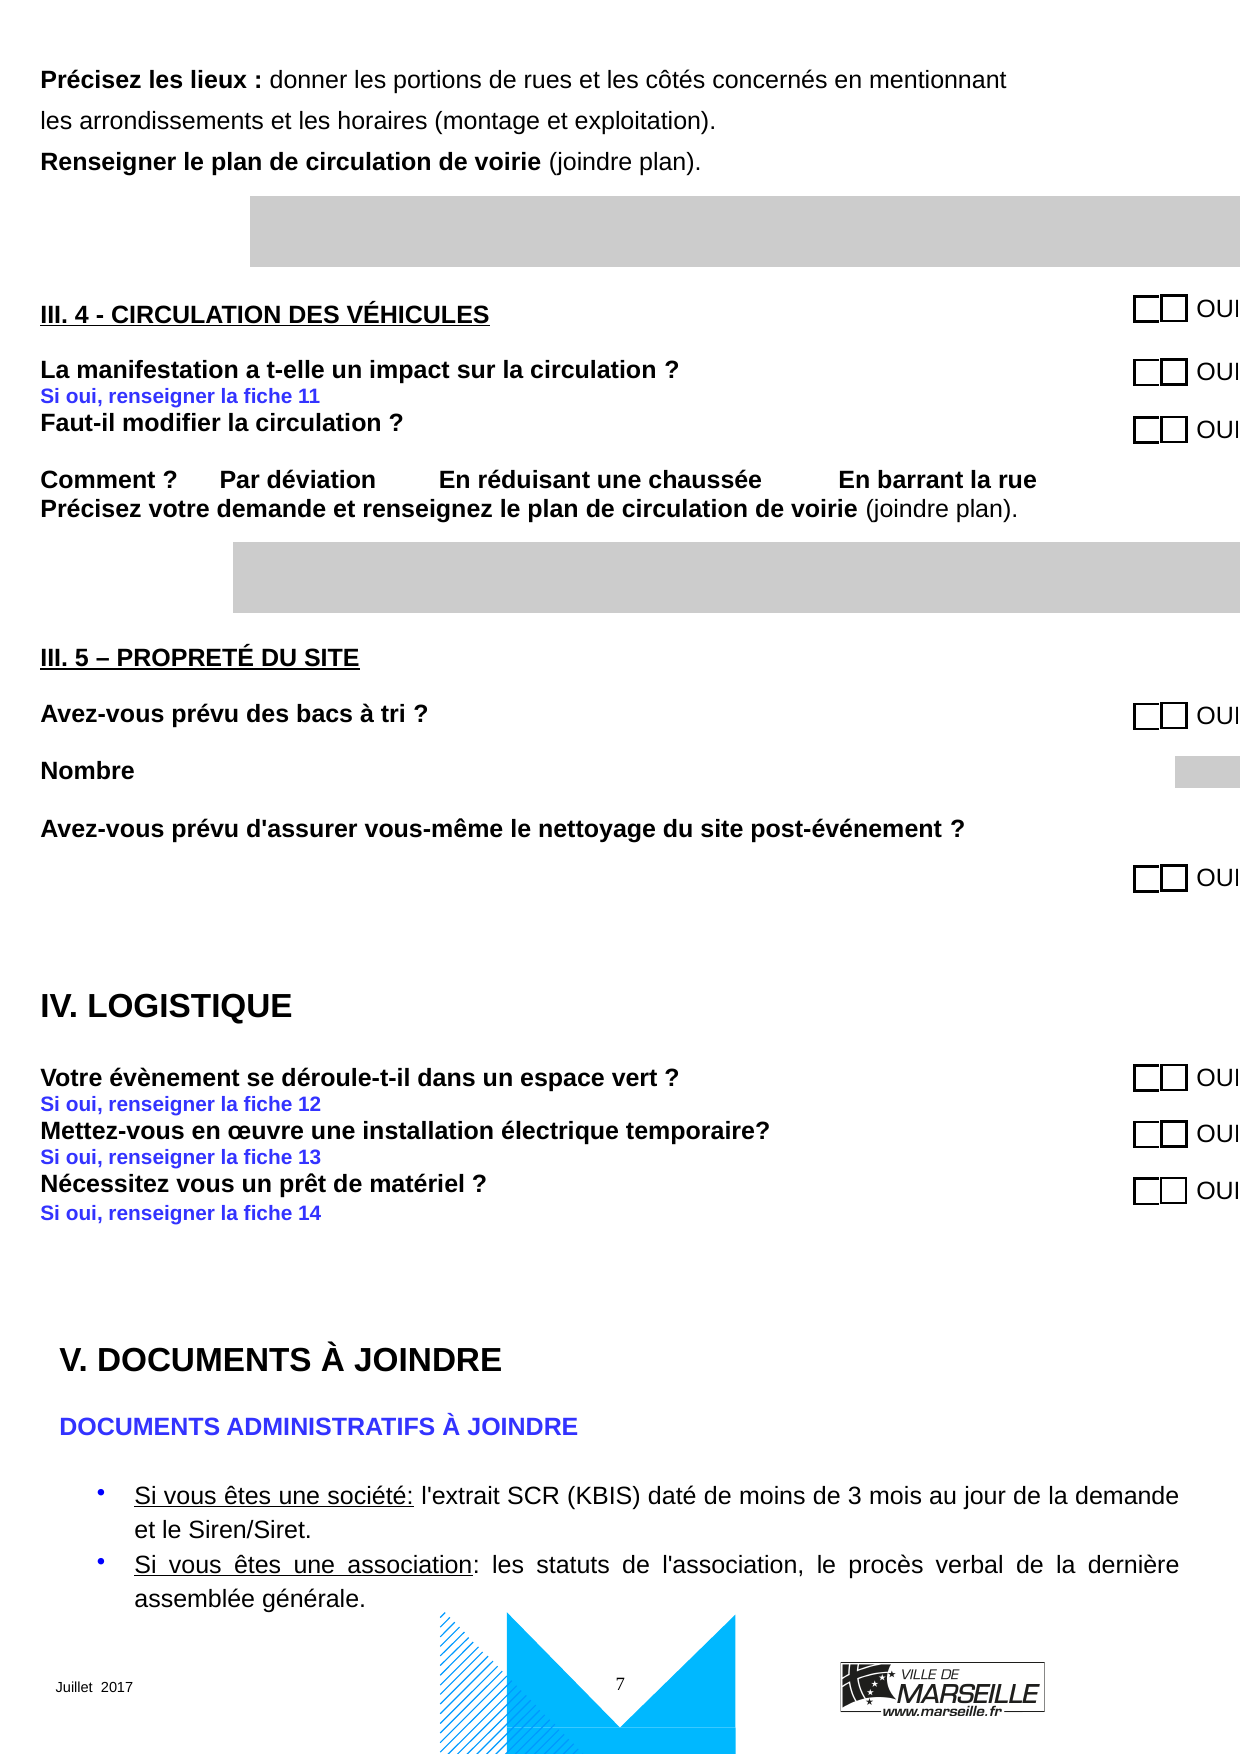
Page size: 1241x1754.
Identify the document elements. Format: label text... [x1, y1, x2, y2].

text V. DOCUMENTS À JOINDRE [59, 1340, 1181, 1378]
picture [840, 1662, 1045, 1716]
list Si vous êtes une association: les statuts de l'association, le procès verbal de la dernière assemblée générale. [97, 1550, 1181, 1613]
text DOCUMENTS ADMINISTRATIFS À JOINDRE [59, 1412, 1181, 1440]
list Si vous êtes une société: l'extrait SCR (KBIS) daté de moins de 3 mois au jour de la demande et le Siren/Siret. [97, 1481, 1181, 1544]
table_header III.2 ENCADREMENT DE L'ÉVÉNEMENT III.2.1 Dispositif de sécurité Composition de la direction de l'évènement : personnes Nombre de signaleurs : personnes Quel dispositif de filtrage des participants avez vous prévu? Décrire. Avez-vous prévu : Des détecteurs de métaux Des portiques ? Des consignes ? Si oui, renseigner la fiche 9 Dans le cas de manifestation sur voie publique quel dipositif avez vous prévu en matière: de barriérage/d'obstacles ? de véhicule(s) anti-intrusion (véhicule avec chauffeur d'un gabarit capable de stopper la progression d'un véhicule en mouvement par exemple PL 19 tonnes) ? Décrire et implanter sur le plan unique de circulation à joindre en annexe Avez vous prévu une société de gardiennage ? Nombre d'agents de sécurité privée : III.2.2 – Service de Sécurité et d'Assistance aux Personnes Avez-vous prévu des agents SSIAP ? Précisez le nombre : SSIAP 2 SSIAP 1 III.2.3 Dispositif Prévisionnel de Secours Avez -vous prévu des équipes de secouristes ? Précisez le nombre : Avez-vous prévu des postes de secours? Précisez le nombre : Coordonnées Association agréée de secouristes Fournir la convention passée avec l'association signée des deux parties. III.2.4 Dispositif de forces de police Avez-vous besoin d'un dispositif de police municipale ? III.3 - STATIONNEMENT DES VÉHICULES Pour le déroulement de l'événement ou la sécurité des participants Faut-il interdire ou réserver des places de stationnement ? Si oui, renseigner la fiche 10 Précisez les lieux : donner les portions de rues et les côtés concernés en mentionnant les arrondissements et les horaires (montage et exploitation). Renseigner le plan de circulation de voirie (joindre plan). III. 4 - CIRCULATION DES VÉHICULES La manifestation a t-elle un impact sur la circulation ? Si oui, renseigner la fiche 11 Faut-il modifier la circulation ? Comment ? Par déviation En réduisant une chaussée En barrant la rue Précisez votre demande et renseignez le plan de circulation de voirie (joindre plan). III. 5 – PROPRETÉ DU SITE Avez-vous prévu des bacs à tri ? Nombre Avez-vous prévu d'assurer vous-même le nettoyage du site post-événement ? IV. LOGISTIQUE Votre évènement se déroule-t-il dans un espace vert ? Si oui, renseigner la fiche 12 Mettez-vous en œuvre une installation électrique temporaire? Si oui, renseigner la fiche 13 Nécessitez vous un prêt de matériel ? Si oui, renseigner la fiche 14 [34, 59, 1111, 1232]
